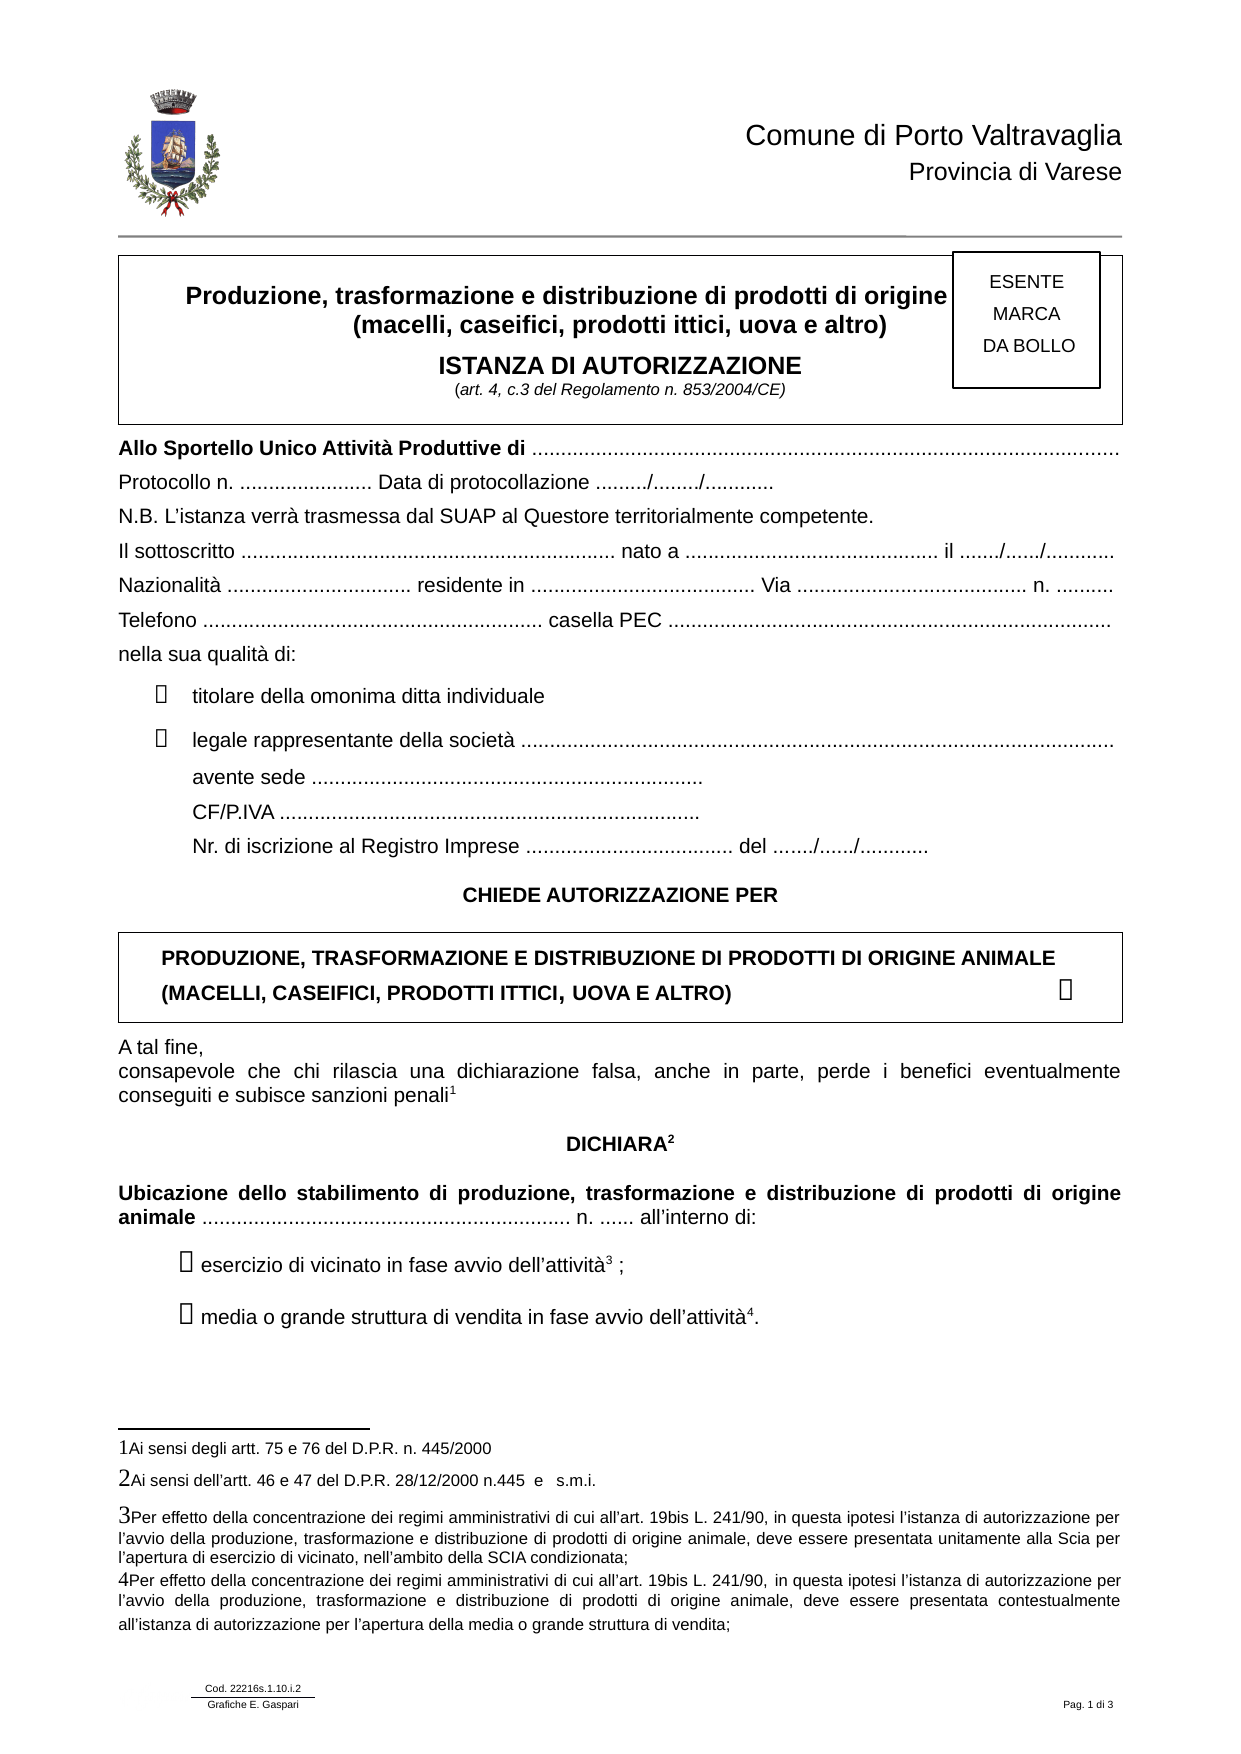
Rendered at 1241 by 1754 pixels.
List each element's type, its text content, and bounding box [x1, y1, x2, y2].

picture [122, 87, 224, 219]
text Protocollo n. ....................... Data di protocollazione ........./......../............ [118, 470, 1122, 494]
text Allo Sportello Unico Attività Produttive di [118, 436, 1122, 459]
table_header PRODUZIONE, TRASFORMAZIONE E DISTRIBUZIONE DI PRODOTTI DI ORIGINE ANIMALE (MACELLI, CASEIFICI, PRODOTTI ITTICI, UOVA E ALTRO)  [119, 933, 1122, 1022]
text consapevole che chi rilascia una dichiarazione falsa, anche in parte, perde i benefici eventualmente conseguiti e subisce sanzioni penali [118, 1059, 1122, 1107]
text Nr. di iscrizione al Registro Imprese .................................... del ......./....../............ [192, 834, 1122, 858]
text N.B. L’istanza verrà trasmessa dal SUAP al Questore territorialmente competente. [118, 504, 1122, 528]
text  titolare della omonima ditta individuale [153, 676, 1122, 710]
text Nazionalità ................................ residente in ....................................... Via ........................................ n. .......... [118, 573, 1122, 597]
text Ai sensi degli artt. 75 e 76 del D.P.R. n. 445/2000 [118, 1435, 1122, 1459]
text DICHIARA [157, 1132, 1083, 1156]
text Ai sensi dell’artt. 46 e 47 del D.P.R. 28/12/2000 n.445 e s.m.i. [118, 1463, 1122, 1492]
table_header Produzione, trasformazione e distribuzione di prodotti di origine animale (macelli, caseifici, prodotti ittici, uova e altro) ISTANZA DI AUTORIZZAZIONE (art. 4, c.3 del Regolamento n. 853/2004/CE) [119, 256, 1122, 424]
text CF/P.IVA ......................................................................... [192, 799, 1122, 823]
text A tal fine, [118, 1035, 1122, 1059]
text Ubicazione dello stabilimento di produzione, trasformazione e distribuzione di prodotti di origine animale ................................................................ n. ...... all’interno di: [118, 1181, 1122, 1229]
text CHIEDE AUTORIZZAZIONE PER [118, 883, 1122, 907]
text Comune di Porto Valtravaglia [224, 118, 1122, 152]
text Per effetto della concentrazione dei regimi amministrativi di cui all’art. 19bis L. 241/90, in questa ipotesi l’istanza di autorizzazione per l’avvio della produzione, trasformazione e distribuzione di prodotti di origine animale, deve essere presentata contestualmente all’istanza di autorizzazione per l’apertura della media o grande struttura di vendita; [118, 1567, 1122, 1636]
text Il sottoscritto ................................................................. nato a ............................................ il ......./....../............ [118, 539, 1122, 563]
text nella sua qualità di: [118, 642, 1122, 666]
text  esercizio di vicinato in fase avvio dell’attività ; [177, 1241, 1122, 1281]
text Telefono ........................................................... casella PEC ............................................................................. [118, 607, 1122, 631]
text Per effetto della concentrazione dei regimi amministrativi di cui all’art. 19bis L. 241/90, in questa ipotesi l’istanza di autorizzazione per l’avvio della produzione, trasformazione e distribuzione di prodotti di origine animale, deve essere presentata unitamente alla Scia per l’apertura di esercizio di vicinato, nell’ambito della SCIA condizionata; [118, 1500, 1122, 1567]
text Provincia di Varese [224, 157, 1122, 185]
text  legale rappresentante della società ....................................................................................................... [153, 721, 1122, 755]
text avente sede .................................................................... [192, 765, 1122, 789]
text  media o grande struttura di vendita in fase avvio dell’attività. [177, 1293, 1122, 1333]
